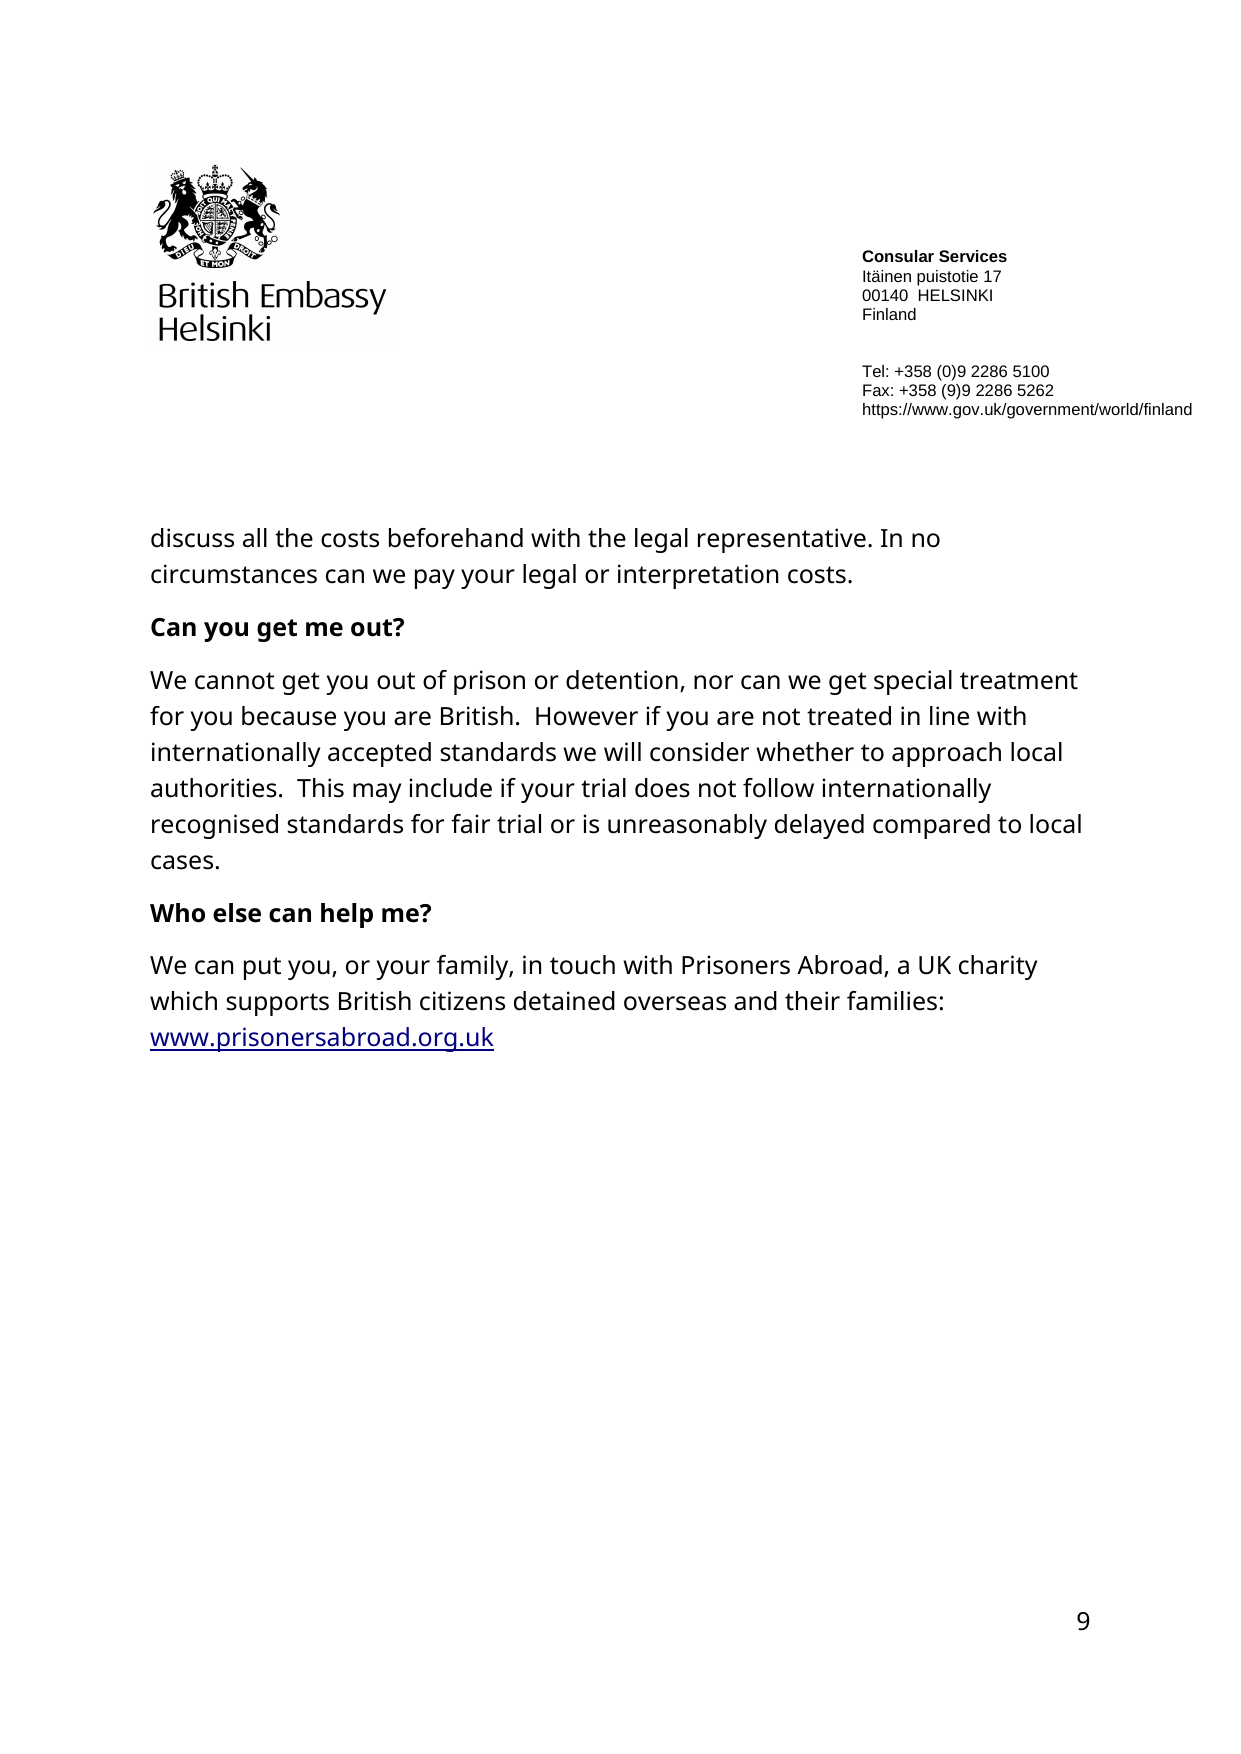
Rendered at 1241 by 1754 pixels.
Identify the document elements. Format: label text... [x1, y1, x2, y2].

text discuss all the costs beforehand with the legal representative. In no circumstances can we pay your legal or interpretation costs. [150, 521, 1090, 591]
text Can you get me out? [150, 609, 1090, 644]
text Who else can help me? [150, 895, 1090, 929]
text We can put you, or your family, in touch with Prisoners Abroad, a UK charity which supports British citizens detained overseas and their families: www.prisonersabroad.org.uk [150, 948, 1090, 1054]
text We cannot get you out of prison or detention, nor can we get special treatment for you because you are British. However if you are not treated in line with internationally accepted standards we will consider whether to approach local authorities. This may include if your trial does not follow internationally recognised standards for fair trial or is unreasonably delayed compared to local cases. [150, 662, 1090, 877]
